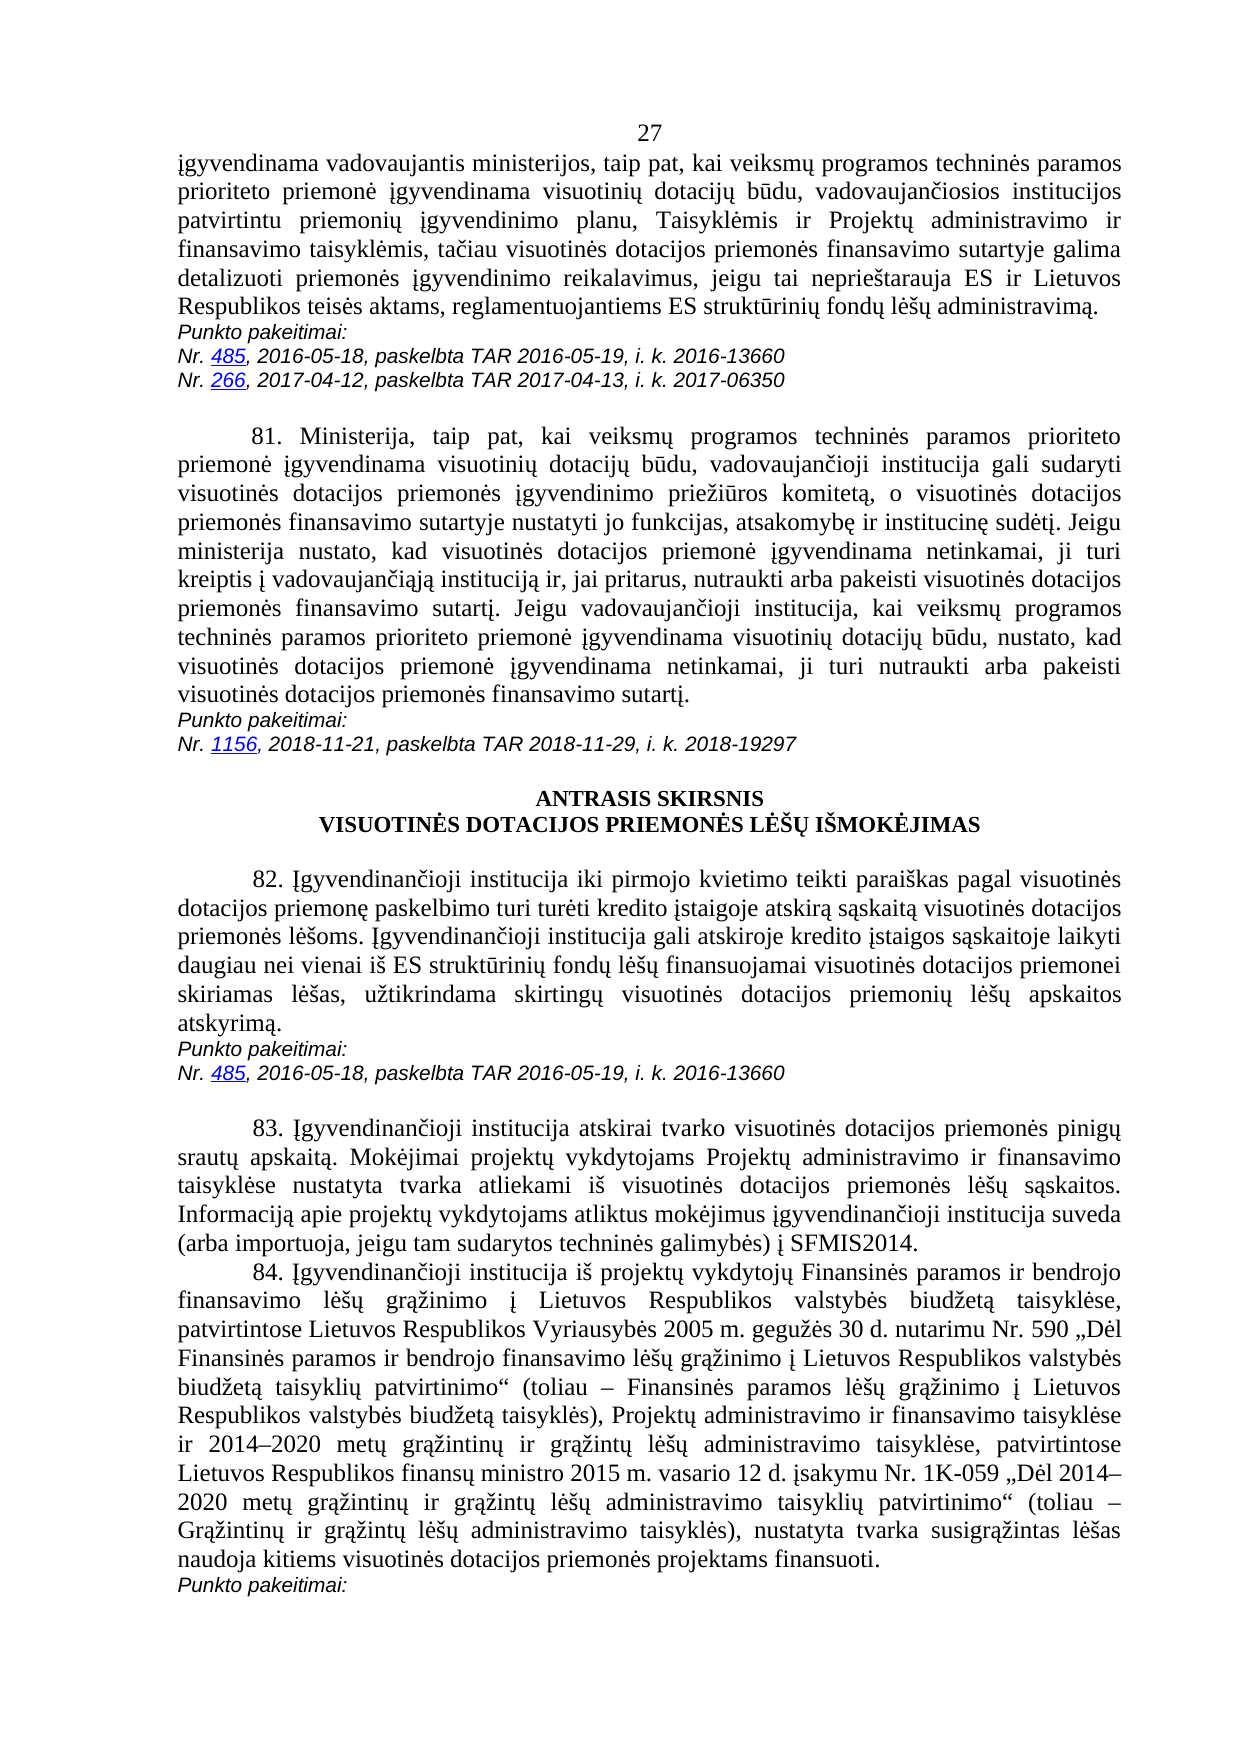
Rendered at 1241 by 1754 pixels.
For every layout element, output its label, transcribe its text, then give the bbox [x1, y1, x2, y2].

text Punkto pakeitimai: [177, 1573, 1122, 1597]
text Nr. 485, 2016-05-18, paskelbta TAR 2016-05-19, i. k. 2016-13660 [177, 1060, 1122, 1084]
text 81. Ministerija, taip pat, kai veiksmų programos techninės paramos prioriteto priemonė įgyvendinama visuotinių dotacijų būdu, vadovaujančioji institucija gali sudaryti visuotinės dotacijos priemonės įgyvendinimo priežiūros komitetą, o visuotinės dotacijos priemonės finansavimo sutartyje nustatyti jo funkcijas, atsakomybę ir institucinę sudėtį. Jeigu ministerija nustato, kad visuotinės dotacijos priemonė įgyvendinama netinkamai, ji turi kreiptis į vadovaujančiąją instituciją ir, jai pritarus, nutraukti arba pakeisti visuotinės dotacijos priemonės finansavimo sutartį. Jeigu vadovaujančioji institucija, kai veiksmų programos techninės paramos prioriteto priemonė įgyvendinama visuotinių dotacijų būdu, nustato, kad visuotinės dotacijos priemonė įgyvendinama netinkamai, ji turi nutraukti arba pakeisti visuotinės dotacijos priemonės finansavimo sutartį. [177, 421, 1122, 708]
text Nr. 266, 2017-04-12, paskelbta TAR 2017-04-13, i. k. 2017-06350 [177, 368, 1122, 392]
text 82. Įgyvendinančioji institucija iki pirmojo kvietimo teikti paraiškas pagal visuotinės dotacijos priemonę paskelbimo turi turėti kredito įstaigoje atskirą sąskaitą visuotinės dotacijos priemonės lėšoms. Įgyvendinančioji institucija gali atskiroje kredito įstaigos sąskaitoje laikyti daugiau nei vienai iš ES struktūrinių fondų lėšų finansuojamai visuotinės dotacijos priemonei skiriamas lėšas, užtikrindama skirtingų visuotinės dotacijos priemonių lėšų apskaitos atskyrimą. [177, 864, 1122, 1036]
text 84. Įgyvendinančioji institucija iš projektų vykdytojų Finansinės paramos ir bendrojo finansavimo lėšų grąžinimo į Lietuvos Respublikos valstybės biudžetą taisyklėse, patvirtintose Lietuvos Respublikos Vyriausybės 2005 m. gegužės 30 d. nutarimu Nr. 590 „Dėl Finansinės paramos ir bendrojo finansavimo lėšų grąžinimo į Lietuvos Respublikos valstybės biudžetą taisyklių patvirtinimo“ (toliau – Finansinės paramos lėšų grąžinimo į Lietuvos Respublikos valstybės biudžetą taisyklės), Projektų administravimo ir finansavimo taisyklėse ir 2014–2020 metų grąžintinų ir grąžintų lėšų administravimo taisyklėse, patvirtintose Lietuvos Respublikos finansų ministro 2015 m. vasario 12 d. įsakymu Nr. 1K-059 „Dėl 2014–2020 metų grąžintinų ir grąžintų lėšų administravimo taisyklių patvirtinimo“ (toliau – Grąžintinų ir grąžintų lėšų administravimo taisyklės), nustatyta tvarka susigrąžintas lėšas naudoja kitiems visuotinės dotacijos priemonės projektams finansuoti. [177, 1257, 1122, 1573]
text 83. Įgyvendinančioji institucija atskirai tvarko visuotinės dotacijos priemonės pinigų srautų apskaitą. Mokėjimai projektų vykdytojams Projektų administravimo ir finansavimo taisyklėse nustatyta tvarka atliekami iš visuotinės dotacijos priemonės lėšų sąskaitos. Informaciją apie projektų vykdytojams atliktus mokėjimus įgyvendinančioji institucija suveda (arba importuoja, jeigu tam sudarytos techninės galimybės) į SFMIS2014. [177, 1113, 1122, 1257]
text Punkto pakeitimai: [177, 708, 1122, 732]
text Nr. 485, 2016-05-18, paskelbta TAR 2016-05-19, i. k. 2016-13660 [177, 344, 1122, 368]
text Punkto pakeitimai: [177, 320, 1122, 344]
text VISUOTINĖS DOTACIJOS PRIEMONĖS LĖŠŲ IŠMOKĖJIMAS [177, 811, 1122, 838]
text įgyvendinama vadovaujantis ministerijos, taip pat, kai veiksmų programos techninės paramos prioriteto priemonė įgyvendinama visuotinių dotacijų būdu, vadovaujančiosios institucijos patvirtintu priemonių įgyvendinimo planu, Taisyklėmis ir Projektų administravimo ir finansavimo taisyklėmis, tačiau visuotinės dotacijos priemonės finansavimo sutartyje galima detalizuoti priemonės įgyvendinimo reikalavimus, jeigu tai neprieštarauja ES ir Lietuvos Respublikos teisės aktams, reglamentuojantiems ES struktūrinių fondų lėšų administravimą. [177, 148, 1122, 320]
subtitle ANTRASIS SKIRSNIS [177, 785, 1122, 811]
text Punkto pakeitimai: [177, 1036, 1122, 1060]
text Nr. 1156, 2018-11-21, paskelbta TAR 2018-11-29, i. k. 2018-19297 [177, 732, 1122, 756]
